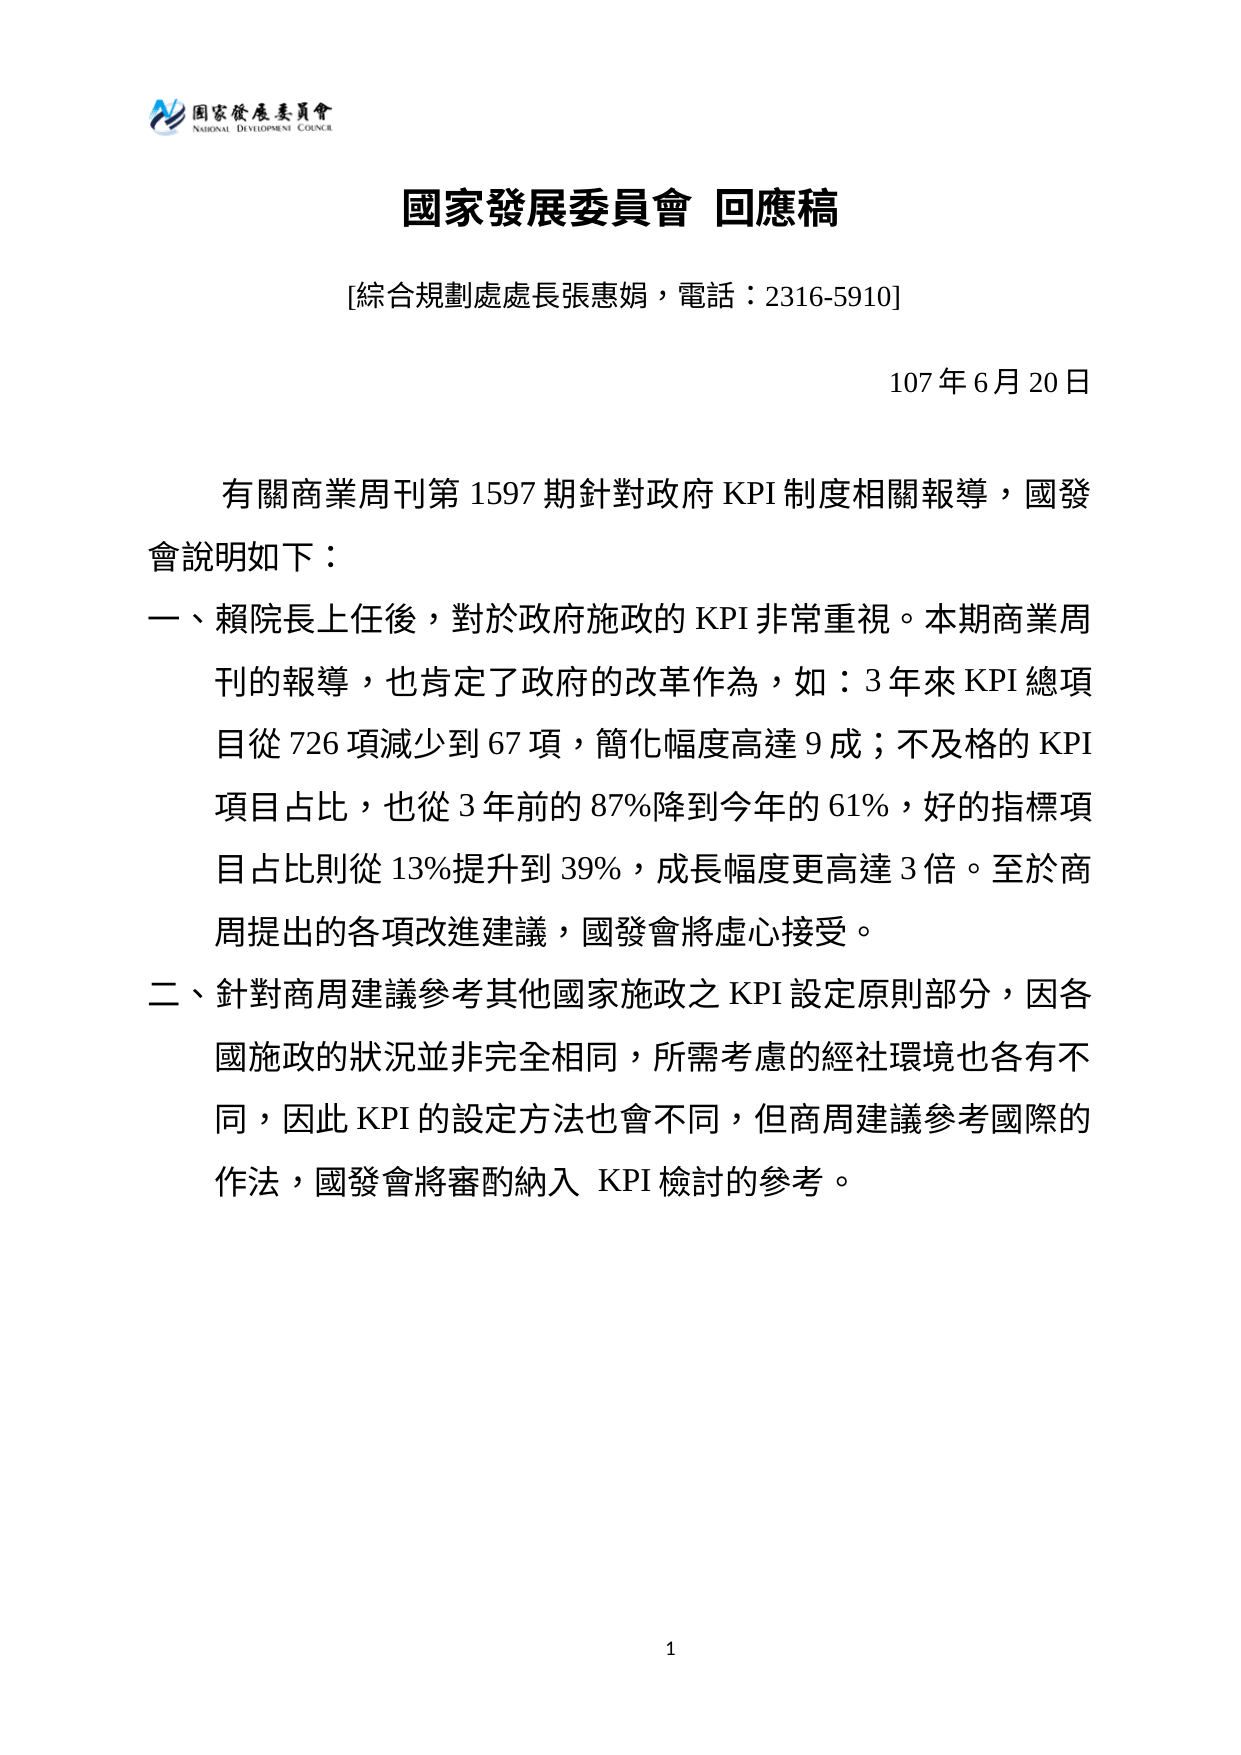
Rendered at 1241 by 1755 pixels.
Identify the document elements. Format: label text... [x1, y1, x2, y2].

text 國家發展委員會 回應稿 [148, 175, 1093, 227]
text 有關商業周刊第1597期針對政府KPI制度相關報導，國發會說明如下： [148, 450, 1093, 575]
text 一、賴院長上任後，對於政府施政的KPI非常重視。本期商業周刊的報導，也肯定了政府的改革作為，如：3年來KPI總項目從726項減少到67項，簡化幅度高達9成；不及格的KPI項目占比，也從3年前的87%降到今年的61%，好的指標項目占比則從13%提升到39%，成長幅度更高達3倍。至於商周提出的各項改進建議，國發會將虛心接受。 [148, 575, 1093, 950]
text 二、針對商周建議參考其他國家施政之KPI設定原則部分，因各國施政的狀況並非完全相同，所需考慮的經社環境也各有不同，因此KPI的設定方法也會不同，但商周建議參考國際的作法，國發會將審酌納入 KPI檢討的參考。 [148, 950, 1093, 1200]
text 107年6月20日 [148, 351, 1093, 403]
text [綜合規劃處處長張惠娟，電話：2316-5910] [148, 265, 1093, 317]
